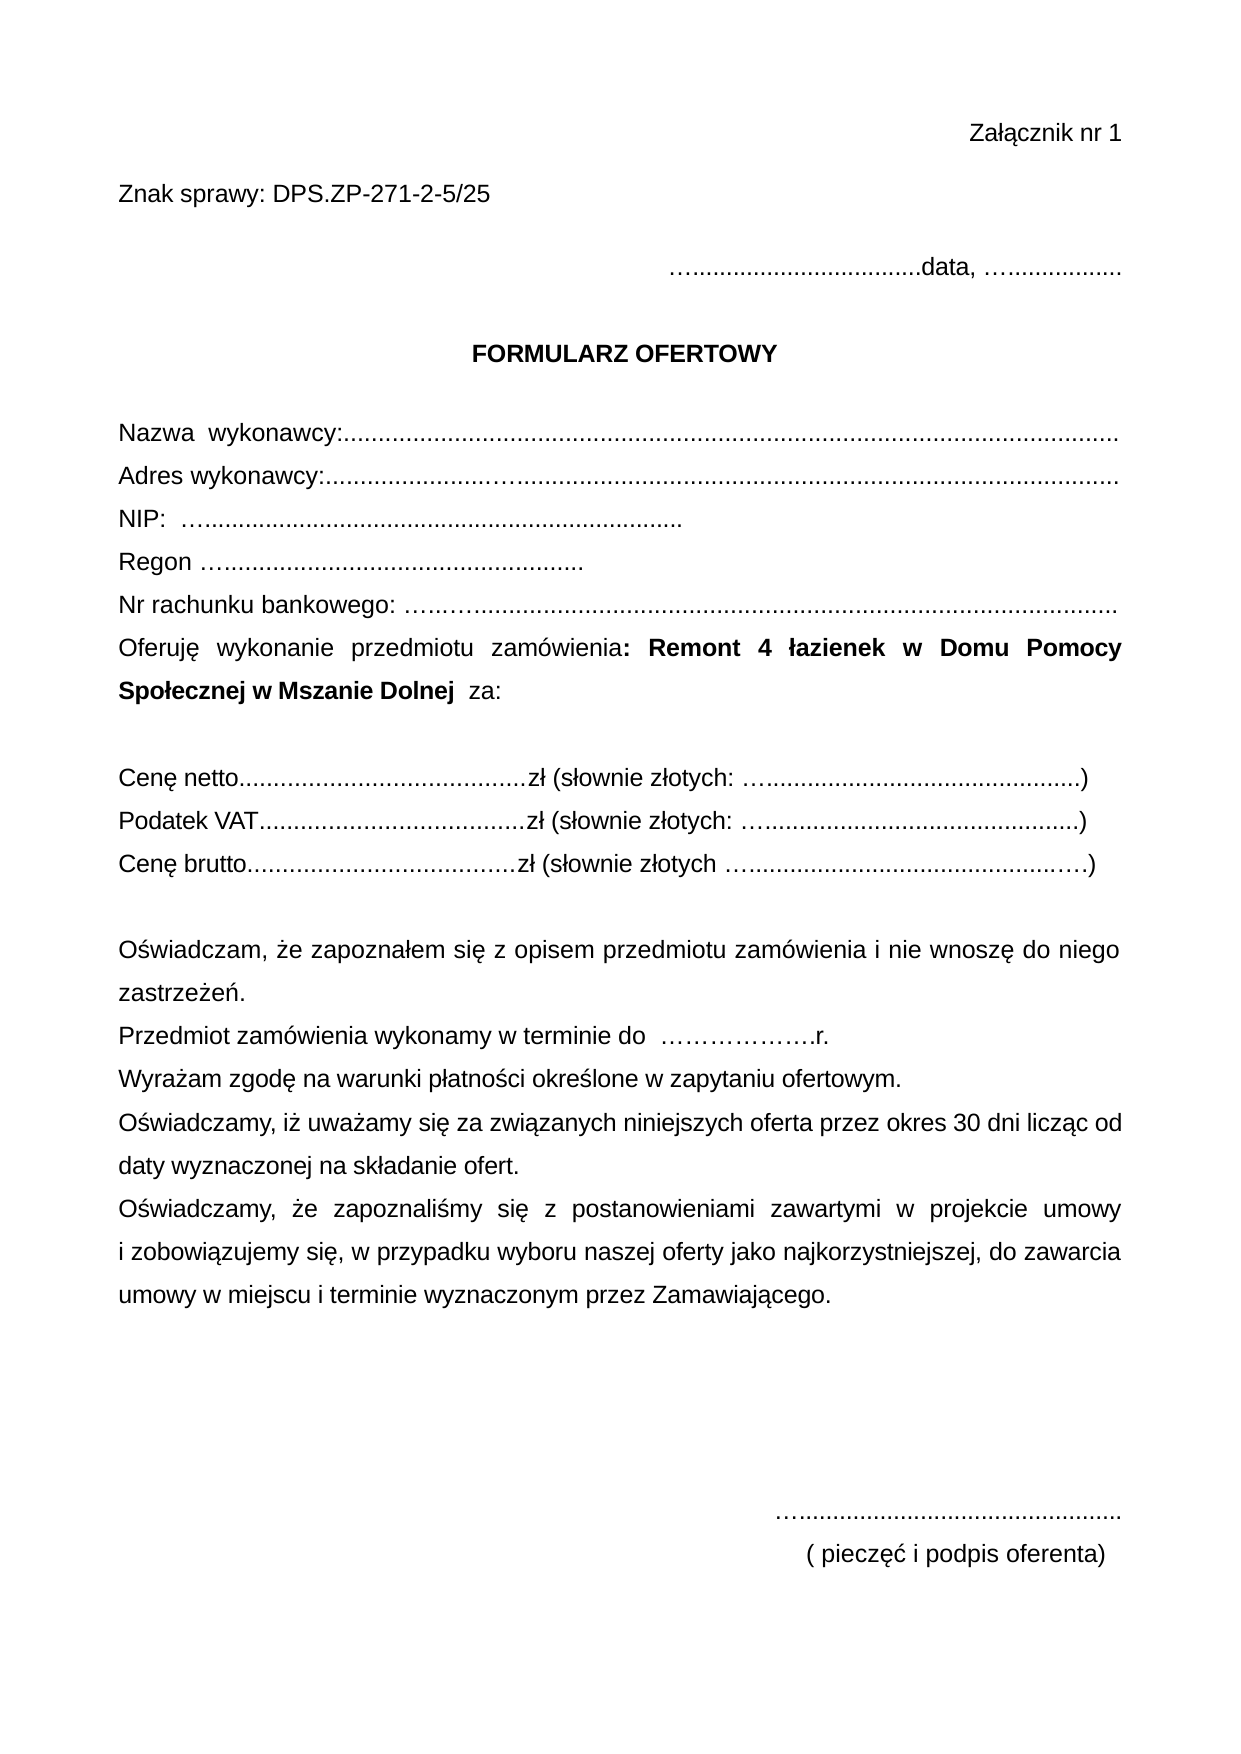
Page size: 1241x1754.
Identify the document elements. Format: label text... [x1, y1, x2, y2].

list Wyrażam zgodę na warunki płatności określone w zapytaniu ofertowym. [118, 1064, 1122, 1093]
list Znak sprawy: DPS.ZP-271-2-5/25 [118, 174, 1122, 209]
text ( pieczęć i podpis oferenta) [118, 1539, 1122, 1568]
text Oświadczamy, iż uważamy się za związanych niniejszych oferta przez okres 30 dni licząc od daty wyznaczonej na składanie ofert. [118, 1108, 1122, 1179]
text Cenę brutto zł (słownie złotych ….............................................….) [118, 849, 1122, 878]
text Oświadczamy, że zapoznaliśmy się z postanowieniami zawartymi w projekcie umowy i zobowiązujemy się, w przypadku wyboru naszej oferty jako najkorzystniejszej, do zawarcia umowy w miejscu i terminie wyznaczonym przez Zamawiającego. [118, 1194, 1122, 1309]
list Oferuję wykonanie przedmiotu zamówienia: Remont 4 łazienek w Domu Pomocy Społecznej w Mszanie Dolnej za: [83, 633, 1122, 705]
list Załącznik nr 1 [118, 118, 1122, 147]
list …..................................data, …................. [121, 252, 1122, 281]
list Adres wykonawcy:........................…....................................................................................... [83, 461, 1122, 489]
text Przedmiot zamówienia wykonamy w terminie do ……………….r. [118, 1021, 1122, 1050]
text …................................................ [118, 1453, 1122, 1524]
list Regon ….................................................... [83, 547, 1122, 576]
text Cenę netto zł (słownie złotych: …..............................................) [118, 763, 1122, 791]
text Oświadczam, że zapoznałem się z opisem przedmiotu zamówienia i nie wnoszę do niego zastrzeżeń. [118, 935, 1122, 1007]
text Podatek VAT zł (słownie złotych: …..............................................) [118, 806, 1122, 834]
list Nr rachunku bankowego: …...…............................................................................................. [83, 590, 1122, 619]
list FORMULARZ OFERTOWY [121, 338, 1122, 367]
list Nazwa wykonawcy:................................................................................................................ [83, 418, 1122, 446]
list NIP: …....................................................................... [83, 504, 1122, 533]
